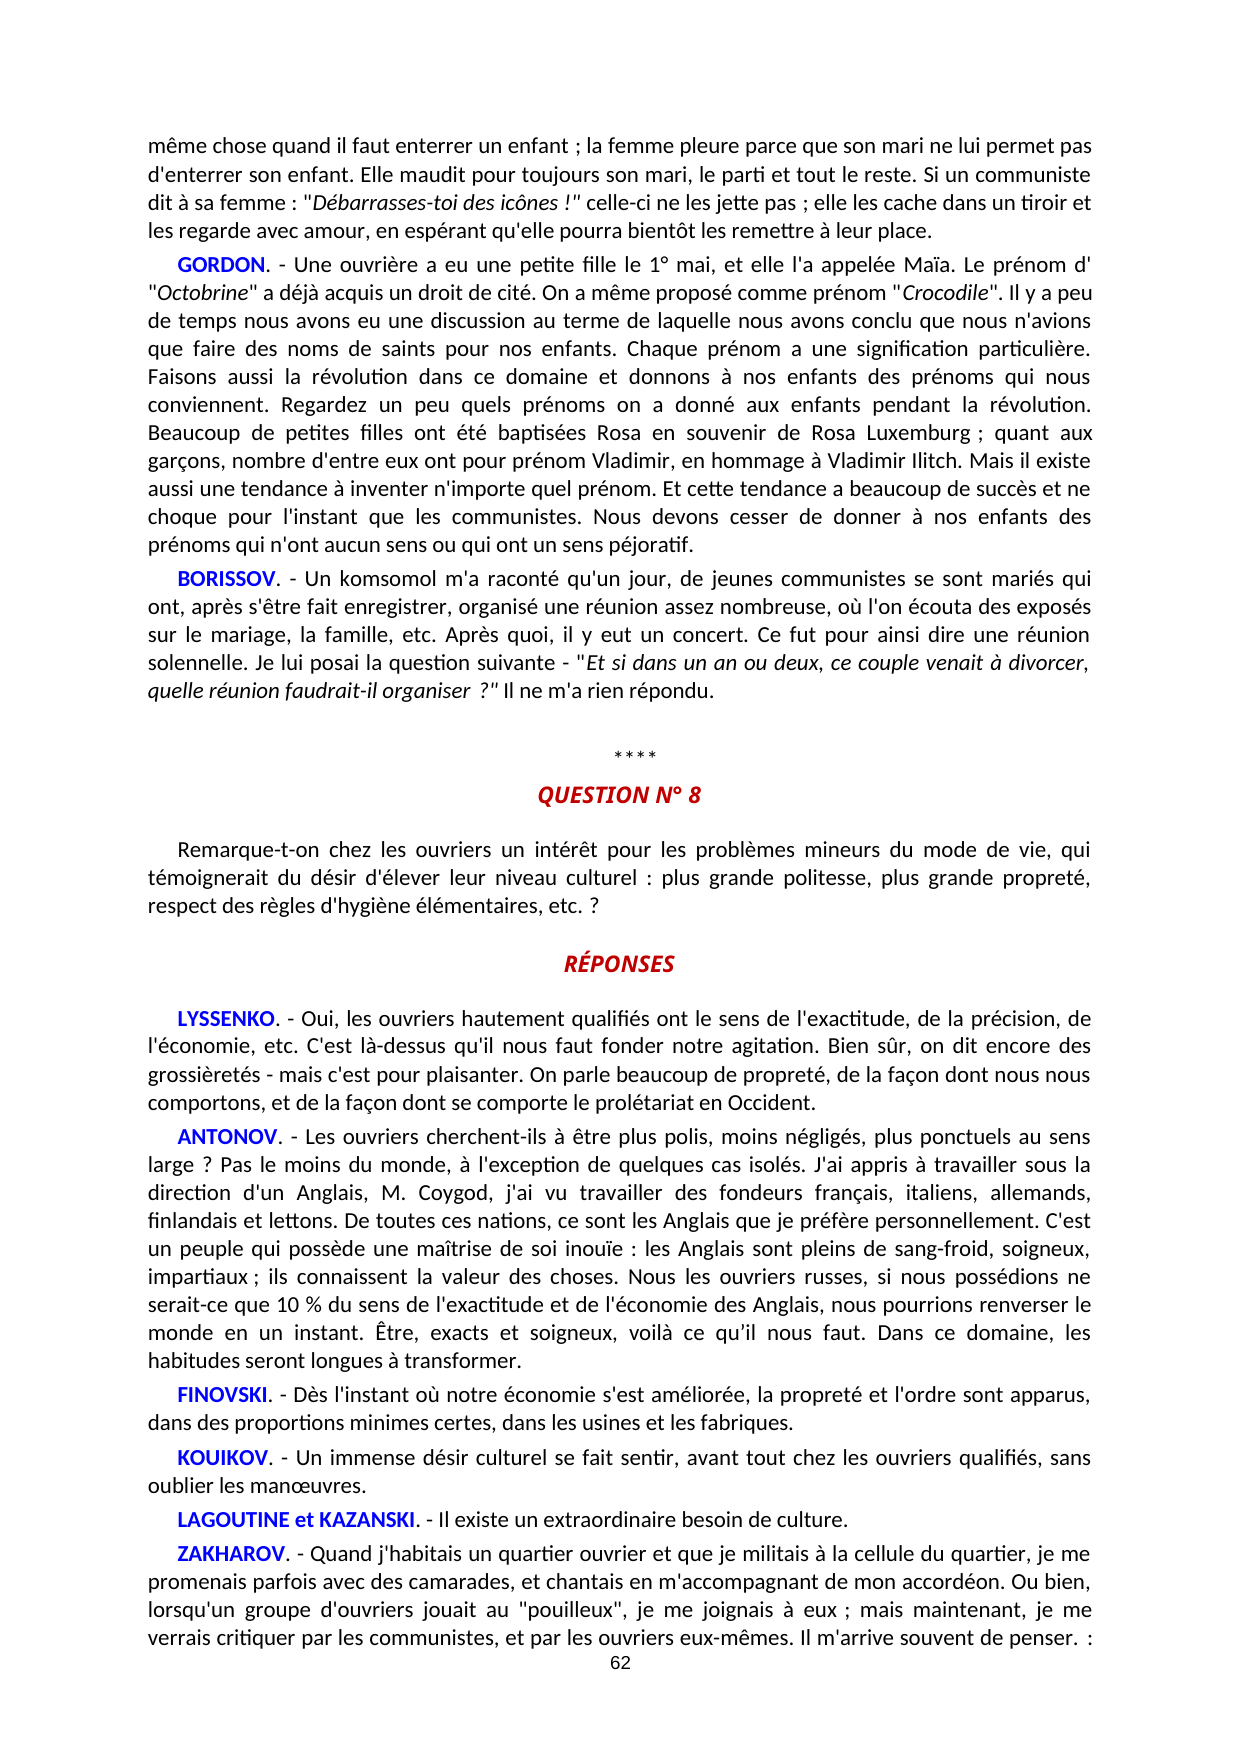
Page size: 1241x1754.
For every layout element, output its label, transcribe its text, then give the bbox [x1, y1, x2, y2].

text KOUIKOV. - Un immense désir culturel se fait sentir, avant tout chez les ouvriers qualifiés, sans oublier les manœuvres. [148, 1443, 1093, 1499]
text GORDON. - Une ouvrière a eu une petite fille le 1° mai, et elle l'a appelée Maïa. Le prénom d' "Octobrine" a déjà acquis un droit de cité. On a même proposé comme prénom "Crocodile". Il y a peu de temps nous avons eu une discussion au terme de laquelle nous avons conclu que nous n'avions que faire des noms de saints pour nos enfants. Chaque prénom a une signification particulière. Faisons aussi la révolution dans ce domaine et donnons à nos enfants des prénoms qui nous conviennent. Regardez un peu quels prénoms on a donné aux enfants pendant la révolution. Beaucoup de petites filles ont été baptisées Rosa en souvenir de Rosa Luxemburg ; quant aux garçons, nombre d'entre eux ont pour prénom Vladimir, en hommage à Vladimir Ilitch. Mais il existe aussi une tendance à inventer n'importe quel prénom. Et cette tendance a beaucoup de succès et ne choque pour l'instant que les communistes. Nous devons cesser de donner à nos enfants des prénoms qui n'ont aucun sens ou qui ont un sens péjoratif. [148, 250, 1093, 558]
text BORISSOV. - Un komsomol m'a raconté qu'un jour, de jeunes communistes se sont mariés qui ont, après s'être fait enregistrer, organisé une réunion assez nombreuse, où l'on écouta des exposés sur le mariage, la famille, etc. Après quoi, il y eut un concert. Ce fut pour ainsi dire une réunion solennelle. Je lui posai la question suivante - "Et si dans un an ou deux, ce couple venait à divorcer, quelle réunion faudrait-il organiser ?" Il ne m'a rien répondu. [148, 564, 1093, 704]
subtitle RÉPONSES [148, 948, 1093, 979]
text **** [148, 745, 1093, 773]
text même chose quand il faut enterrer un enfant ; la femme pleure parce que son mari ne lui permet pas d'enterrer son enfant. Elle maudit pour toujours son mari, le parti et tout le reste. Si un communiste dit à sa femme : "Débarrasses-toi des icônes !" celle-ci ne les jette pas ; elle les cache dans un tiroir et les regarde avec amour, en espérant qu'elle pourra bientôt les remettre à leur place. [148, 132, 1093, 244]
text Remarque-t-on chez les ouvriers un intérêt pour les problèmes mineurs du mode de vie, qui témoignerait du désir d'élever leur niveau culturel : plus grande politesse, plus grande propreté, respect des règles d'hygiène élémentaires, etc. ? [148, 835, 1093, 919]
text LYSSENKO. - Oui, les ouvriers hautement qualifiés ont le sens de l'exactitude, de la précision, de l'économie, etc. C'est là-dessus qu'il nous faut fonder notre agitation. Bien sûr, on dit encore des grossièretés - mais c'est pour plaisanter. On parle beaucoup de propreté, de la façon dont nous nous comportons, et de la façon dont se comporte le prolétariat en Occident. [148, 1004, 1093, 1116]
text FINOVSKI. - Dès l'instant où notre économie s'est améliorée, la propreté et l'ordre sont apparus, dans des proportions minimes certes, dans les usines et les fabriques. [148, 1380, 1093, 1436]
text ZAKHAROV. - Quand j'habitais un quartier ouvrier et que je militais à la cellule du quartier, je me promenais parfois avec des camarades, et chantais en m'accompagnant de mon accordéon. Ou bien, lorsqu'un groupe d'ouvriers jouait au "pouilleux", je me joignais à eux ; mais maintenant, je me verrais critiquer par les communistes, et par les ouvriers eux-mêmes. Il m'arrive souvent de penser. : [148, 1539, 1093, 1651]
subtitle QUESTION N° 8 [148, 779, 1093, 811]
text LAGOUTINE et KAZANSKI. - Il existe un extraordinaire besoin de culture. [148, 1505, 1093, 1533]
text ANTONOV. - Les ouvriers cherchent-ils à être plus polis, moins négligés, plus ponctuels au sens large ? Pas le moins du monde, à l'exception de quelques cas isolés. J'ai appris à travailler sous la direction d'un Anglais, M. Coygod, j'ai vu travailler des fondeurs français, italiens, allemands, finlandais et lettons. De toutes ces nations, ce sont les Anglais que je préfère personnellement. C'est un peuple qui possède une maîtrise de soi inouïe : les Anglais sont pleins de sang-froid, soigneux, impartiaux ; ils connaissent la valeur des choses. Nous les ouvriers russes, si nous possédions ne serait-ce que 10 % du sens de l'exactitude et de l'économie des Anglais, nous pourrions renverser le monde en un instant. Être, exacts et soigneux, voilà ce qu’il nous faut. Dans ce domaine, les habitudes seront longues à transformer. [148, 1122, 1093, 1374]
